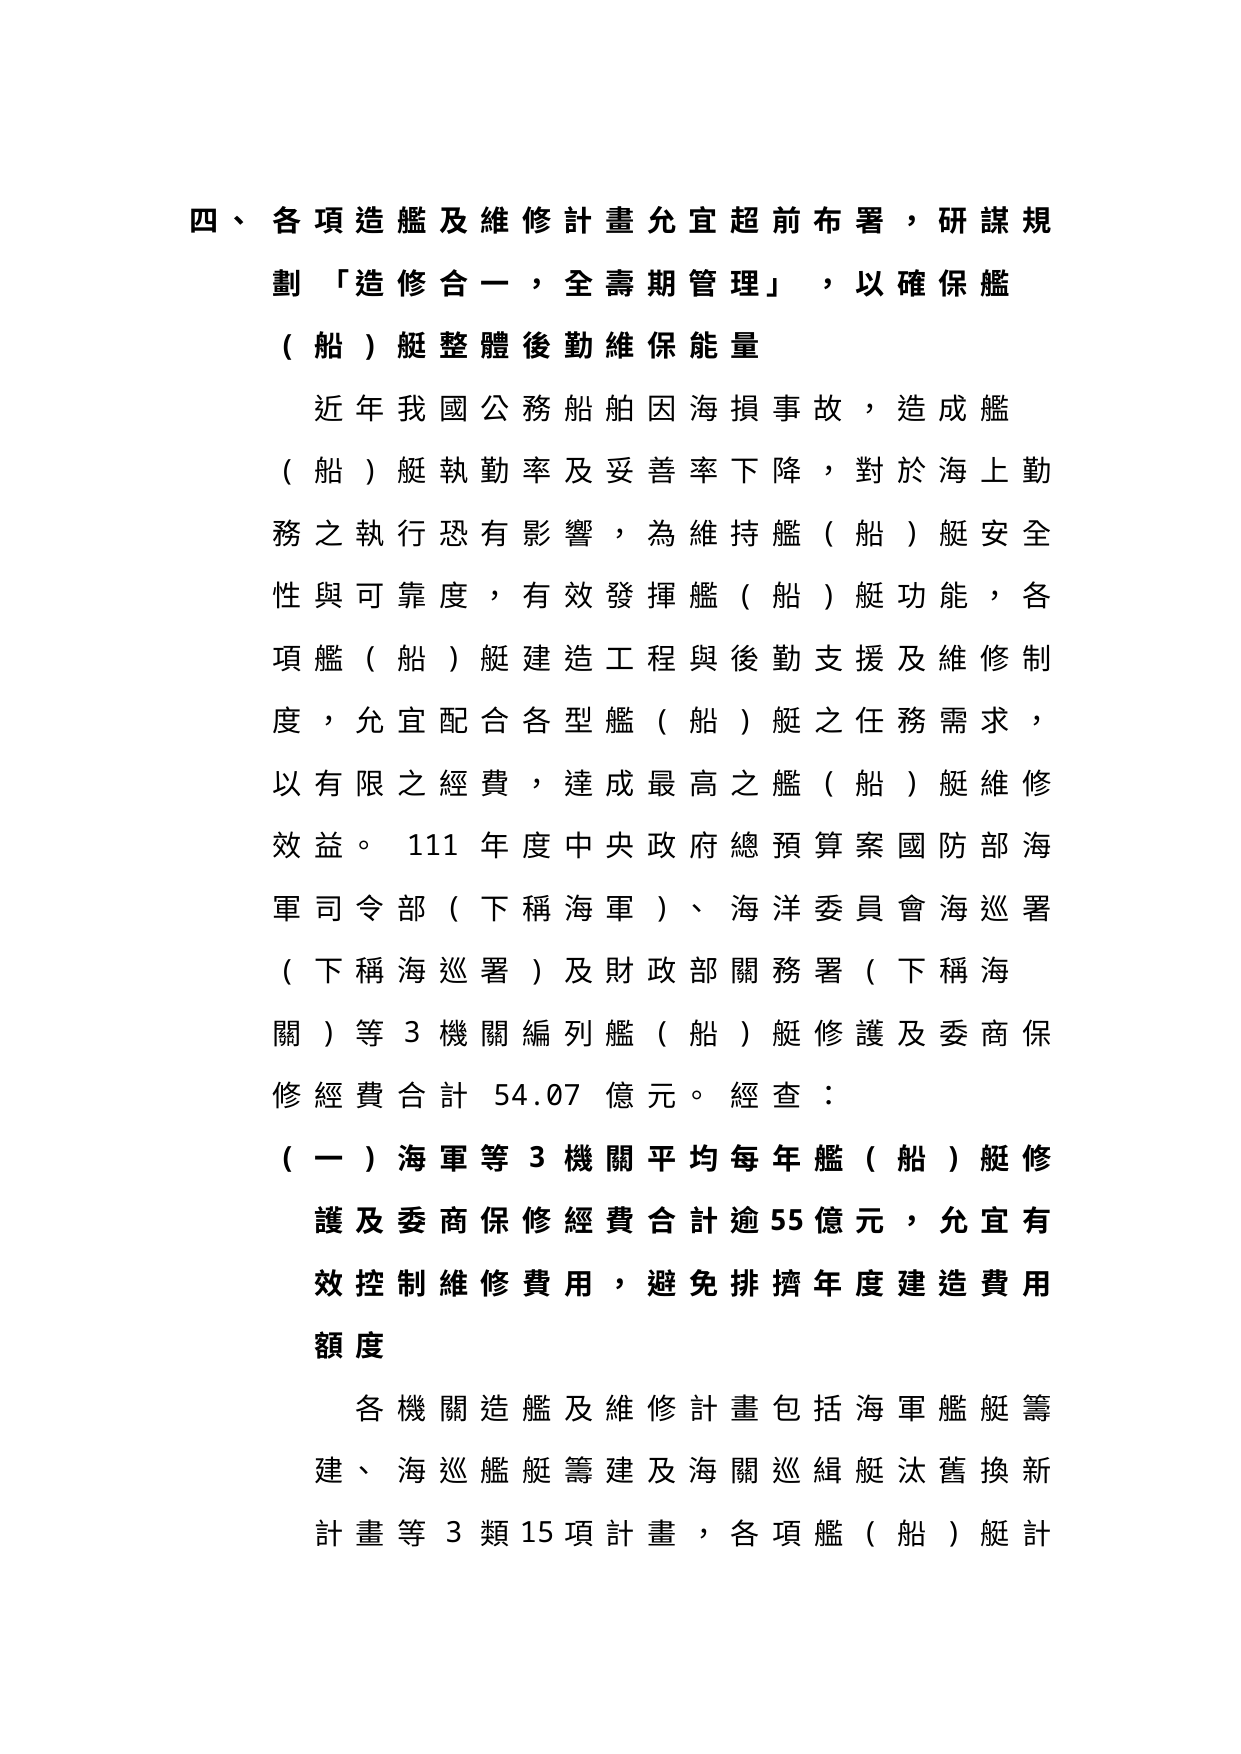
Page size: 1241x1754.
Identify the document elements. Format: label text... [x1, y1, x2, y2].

text 各機關造艦及維修計畫包括海軍艦艇籌建、海巡艦艇籌建及海關巡緝艇汰舊換新計畫等3類15項計畫，各項艦(船)艇計 [271, 1365, 1058, 1552]
text 四、各項造艦及維修計畫允宜超前布署，研謀規劃「造修合一，全壽期管理」，以確保艦(船)艇整體後勤維保能量 [183, 177, 1058, 365]
text (一)海軍等3機關平均每年艦(船)艇修護及委商保修經費合計逾55億元，允宜有效控制維修費用，避免排擠年度建造費用額度 [242, 1115, 1058, 1365]
text 近年我國公務船舶因海損事故，造成艦(船)艇執勤率及妥善率下降，對於海上勤務之執行恐有影響，為維持艦(船)艇安全性與可靠度，有效發揮艦(船)艇功能，各項艦(船)艇建造工程與後勤支援及維修制度，允宜配合各型艦(船)艇之任務需求，以有限之經費，達成最高之艦(船)艇維修效益。111年度中央政府總預算案國防部海軍司令部(下稱海軍)、海洋委員會海巡署(下稱海巡署)及財政部關務署(下稱海關)等3機關編列艦(船)艇修護及委商保修經費合計54.07億元。經查： [242, 365, 1058, 1115]
